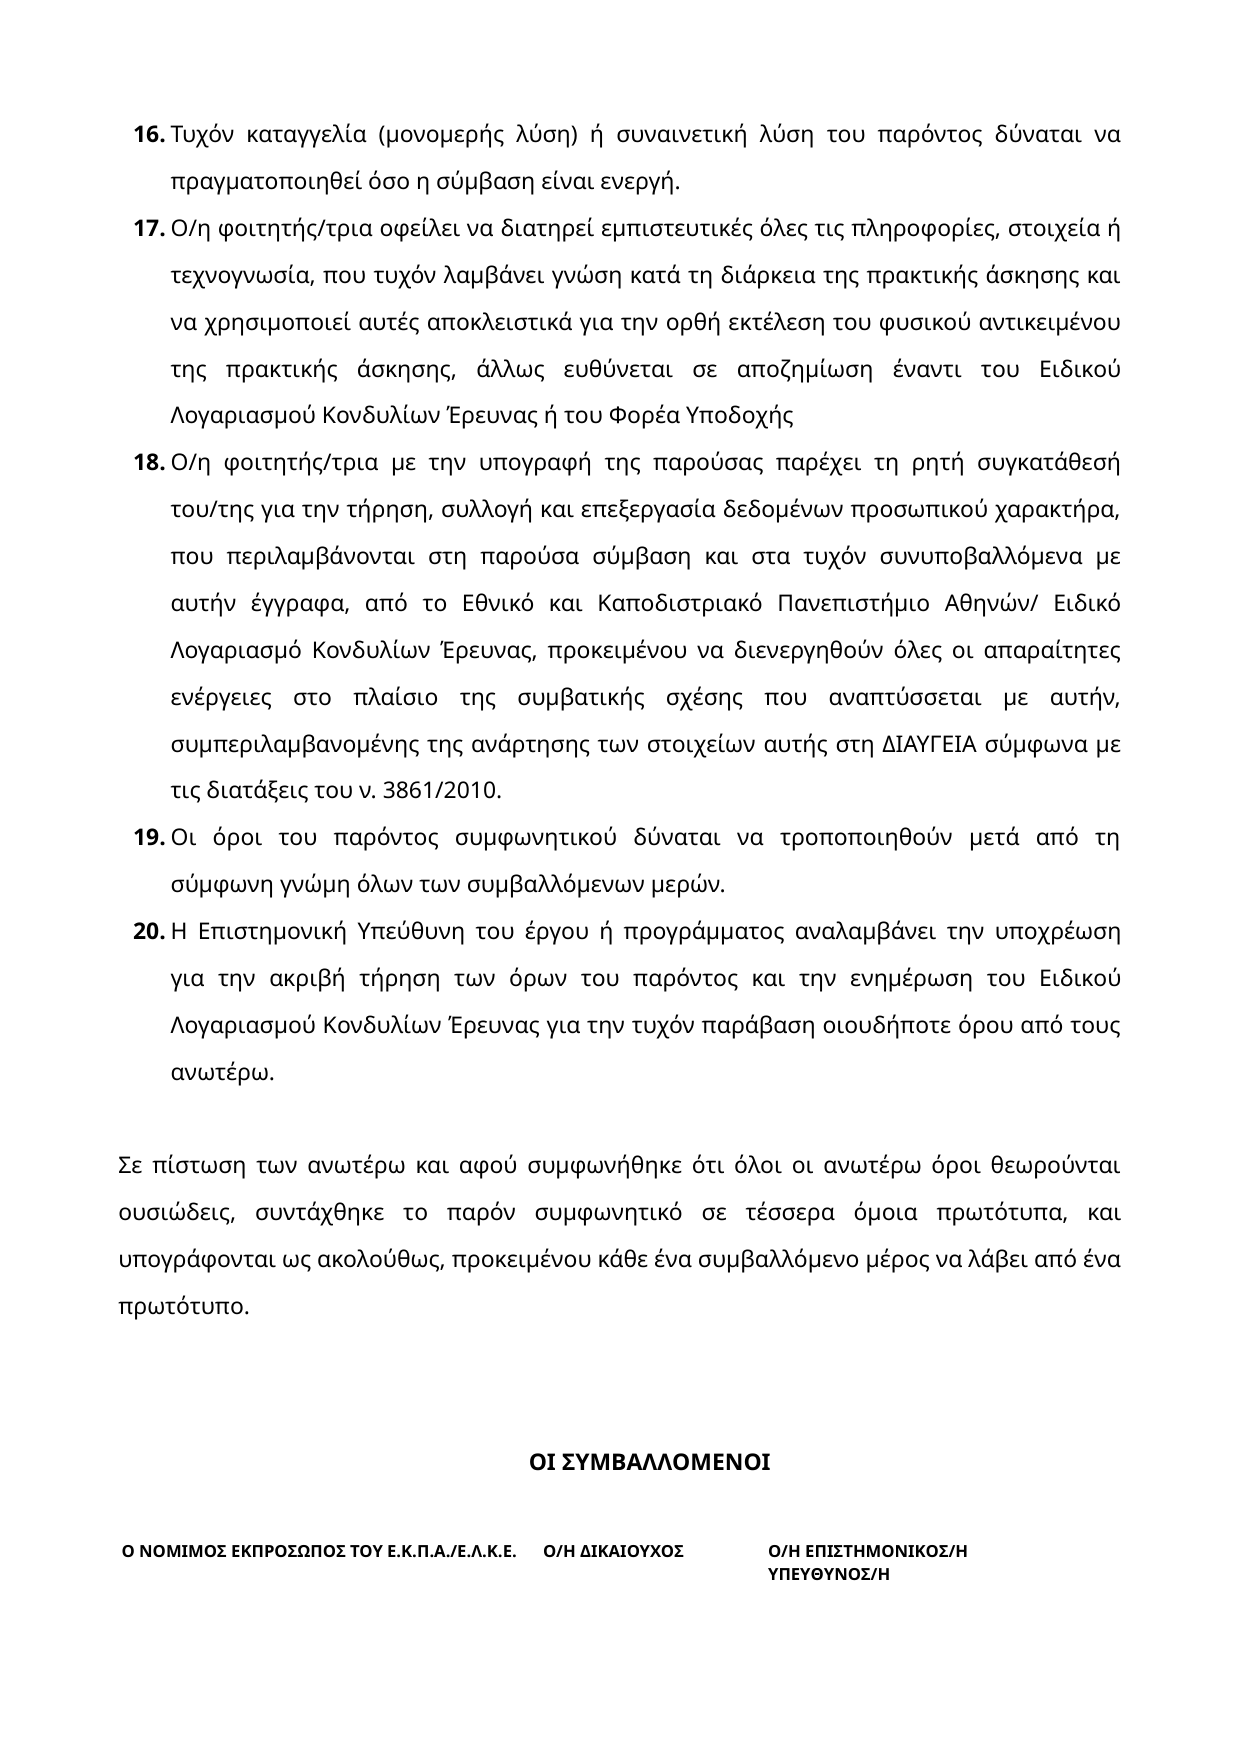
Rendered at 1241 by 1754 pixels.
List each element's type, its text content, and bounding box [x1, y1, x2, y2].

table_header OI ΣYMBAΛΛOMENOI [107, 1415, 1192, 1509]
table_cell [1044, 1540, 1192, 1631]
list Ο/η φοιτητής/τρια με την υπογραφή της παρούσας παρέχει τη ρητή συγκατάθεσή του/της για την τήρηση, συλλογή και επεξεργασία δεδομένων προσωπικού χαρακτήρα, που περιλαμβάνονται στη παρούσα σύμβαση και στα τυχόν συνυποβαλλόμενα με αυτήν έγγραφα, από το Εθνικό και Καποδιστριακό Πανεπιστήμιο Αθηνών/ Ειδικό Λογαριασμό Κονδυλίων Έρευνας, προκειμένου να διενεργηθούν όλες οι απαραίτητες ενέργειες στο πλαίσιο της συμβατικής σχέσης που αναπτύσσεται με αυτήν, συμπεριλαμβανομένης της ανάρτησης των στοιχείων αυτής στη ΔΙΑΥΓΕΙΑ σύμφωνα με τις διατάξεις του ν. 3861/2010. [133, 446, 1122, 806]
list Η Επιστημονική Υπεύθυνη του έργου ή προγράμματος αναλαμβάνει την υποχρέωση για την ακριβή τήρηση των όρων του παρόντος και την ενημέρωση του Ειδικού Λογαριασμού Κονδυλίων Έρευνας για την τυχόν παράβαση οιουδήποτε όρου από τους ανωτέρω. [133, 915, 1122, 1087]
list Ο/η φοιτητής/τρια οφείλει να διατηρεί εμπιστευτικές όλες τις πληροφορίες, στοιχεία ή τεχνογνωσία, που τυχόν λαμβάνει γνώση κατά τη διάρκεια της πρακτικής άσκησης και να χρησιμοποιεί αυτές αποκλειστικά για την ορθή εκτέλεση του φυσικού αντικειμένου της πρακτικής άσκησης, άλλως ευθύνεται σε αποζημίωση έναντι του Ειδικού Λογαριασμού Κονδυλίων Έρευνας ή του Φορέα Υποδοχής [133, 212, 1122, 431]
text Σε πίστωση των ανωτέρω και αφού συμφωνήθηκε ότι όλοι οι ανωτέρω όροι θεωρούνται ουσιώδεις, συντάχθηκε το παρόν συμφωνητικό σε τέσσερα όμοια πρωτότυπα, και υπογράφονται ως ακολούθως, προκειμένου κάθε ένα συμβαλλόμενο μέρος να λάβει από ένα πρωτότυπο. [118, 1149, 1122, 1321]
table_cell [107, 1509, 1192, 1540]
table_cell Ο/Η EΠIΣTHMONIKΟΣ/Η YΠEYΘYNΟΣ/Η [757, 1540, 1044, 1631]
table_cell Ο ΝΟΜΙΜΟΣ ΕΚΠΡΟΣΩΠΟΣ ΤΟΥ Ε.Κ.Π.Α./Ε.Λ.Κ.Ε. [107, 1540, 532, 1631]
table_cell O/Η ΔΙΚΑΙΟΥΧΟΣ [532, 1540, 757, 1631]
list Οι όροι του παρόντος συμφωνητικού δύναται να τροποποιηθούν μετά από τη σύμφωνη γνώμη όλων των συμβαλλόμενων μερών. [133, 821, 1122, 899]
list Τυχόν καταγγελία (μονομερής λύση) ή συναινετική λύση του παρόντος δύναται να πραγματοποιηθεί όσο η σύμβαση είναι ενεργή. [133, 118, 1122, 196]
